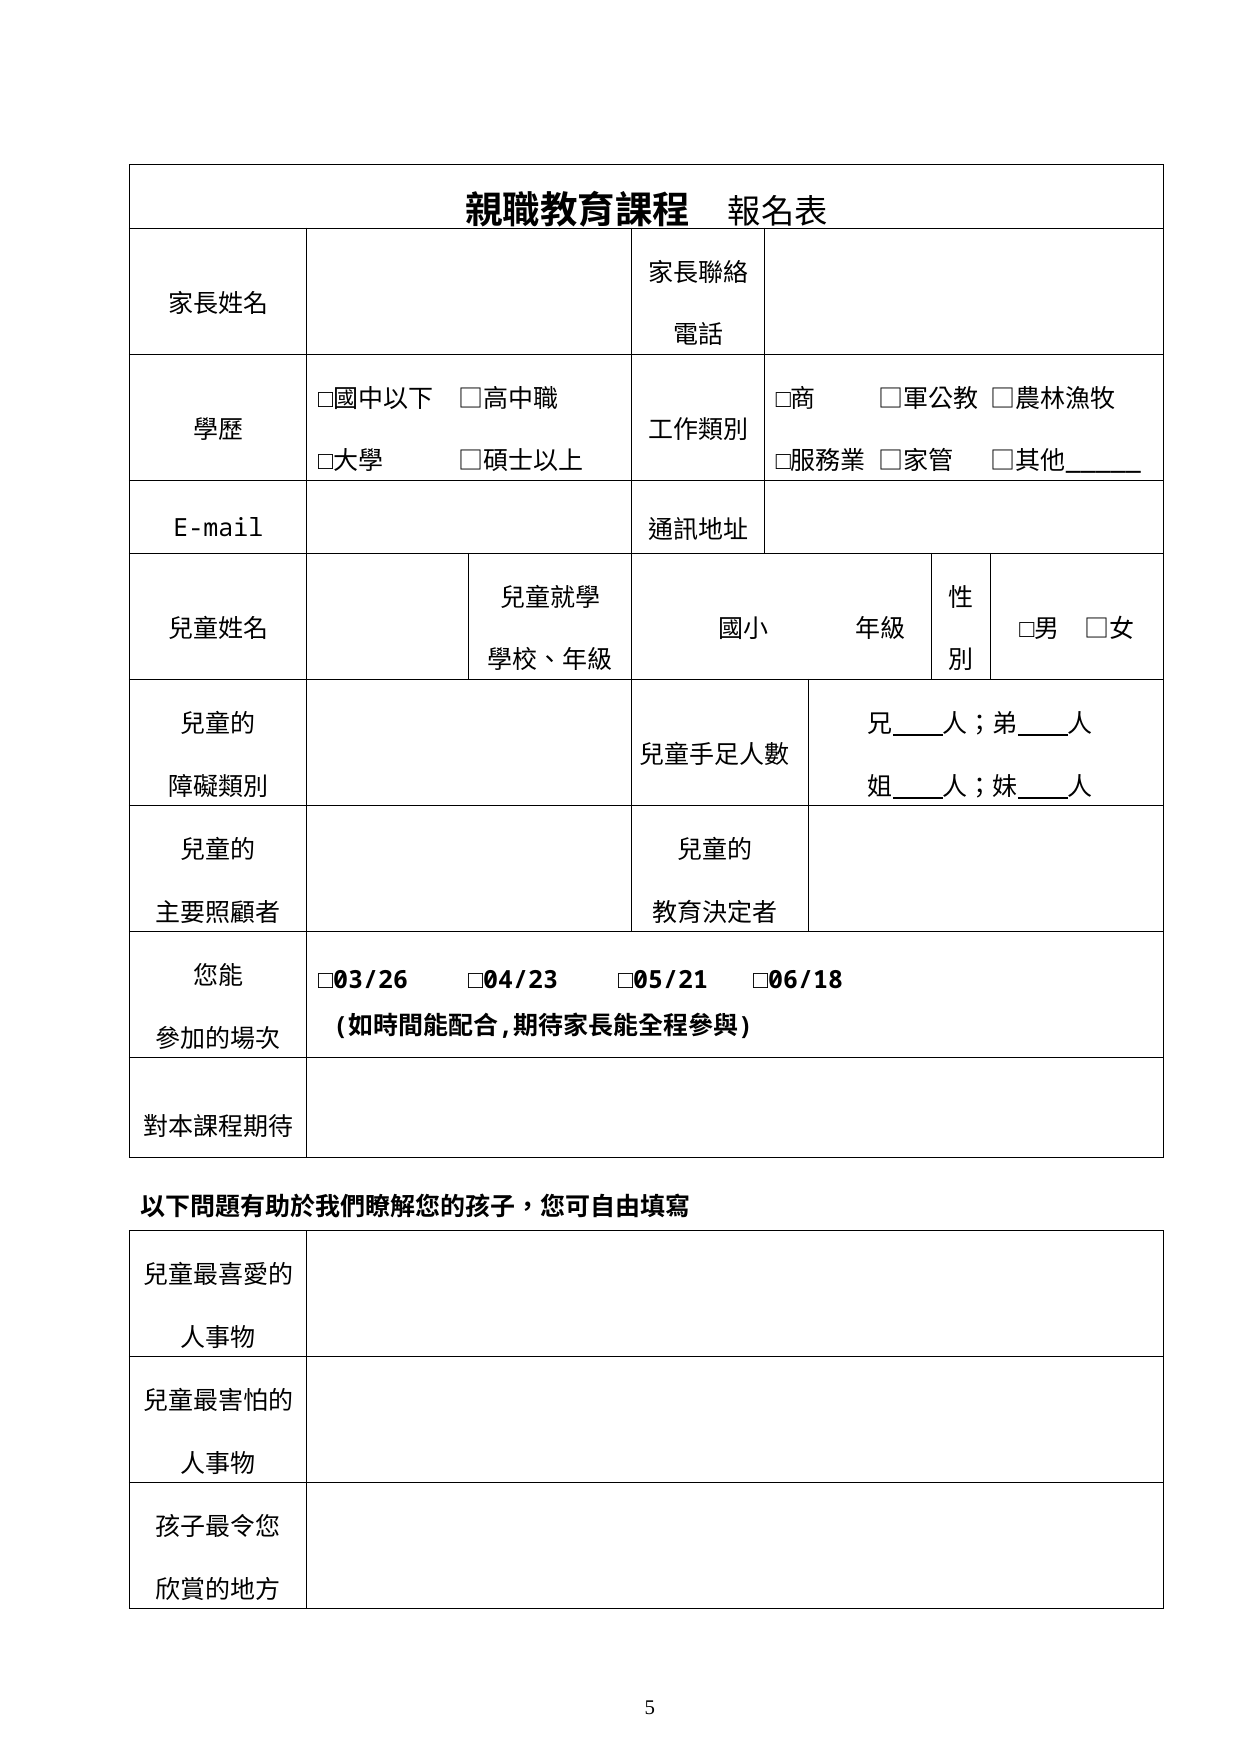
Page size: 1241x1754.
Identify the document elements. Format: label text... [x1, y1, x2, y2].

table_cell 兒童的 教育決定者 [632, 806, 808, 931]
table_cell 家長聯絡電話 [632, 229, 764, 354]
table_cell 以下問題有助於我們瞭解您的孩子，您可自由填寫 [129, 1158, 1163, 1230]
table_cell [307, 554, 468, 679]
table_cell [765, 229, 1163, 354]
table_cell E-mail [130, 481, 306, 553]
table_cell 工作類別 [632, 355, 764, 480]
table_cell 兒童手足人數 [632, 680, 808, 805]
table_cell 兒童最害怕的 人事物 [130, 1357, 306, 1482]
table_cell 兄 人；弟 人 姐 人；妹 人 [809, 680, 1163, 805]
table_cell 對本課程期待 [130, 1058, 306, 1157]
table_cell □國中以下 □高中職 □大學 □碩士以上 [307, 355, 631, 480]
table_cell [307, 1483, 1163, 1608]
table_cell 家長姓名 [130, 229, 306, 354]
table_cell 兒童姓名 [130, 554, 306, 679]
table_cell □商 □軍公教 □農林漁牧 □服務業 □家管 □其他_____ [765, 355, 1163, 480]
table_cell [307, 1231, 1163, 1356]
table_cell [307, 806, 631, 931]
table_cell 您能 參加的場次 [130, 932, 306, 1057]
table_cell [307, 1357, 1163, 1482]
table_cell 學歷 [130, 355, 306, 480]
table_cell 兒童最喜愛的 人事物 [130, 1231, 306, 1356]
table_cell 性別 [932, 554, 990, 679]
table_cell 兒童就學 學校、年級 [469, 554, 631, 679]
table_cell [307, 481, 631, 553]
table_cell [307, 680, 631, 805]
table_cell [307, 1058, 1163, 1157]
table_cell 孩子最令您 欣賞的地方 [130, 1483, 306, 1608]
table_header 親職教育課程 報名表 [130, 165, 1163, 228]
table_cell [307, 229, 631, 354]
table_cell 通訊地址 [632, 481, 764, 553]
table_cell [809, 806, 1163, 931]
table_cell 兒童的 主要照顧者 [130, 806, 306, 931]
table_cell 兒童的 障礙類別 [130, 680, 306, 805]
table_cell □03/26 □04/23 □05/21 □06/18 (如時間能配合,期待家長能全程參與) [307, 932, 1163, 1057]
table_cell [765, 481, 1163, 553]
table_cell □男 □女 [991, 554, 1163, 679]
table_cell 國小 年級 [632, 554, 931, 679]
